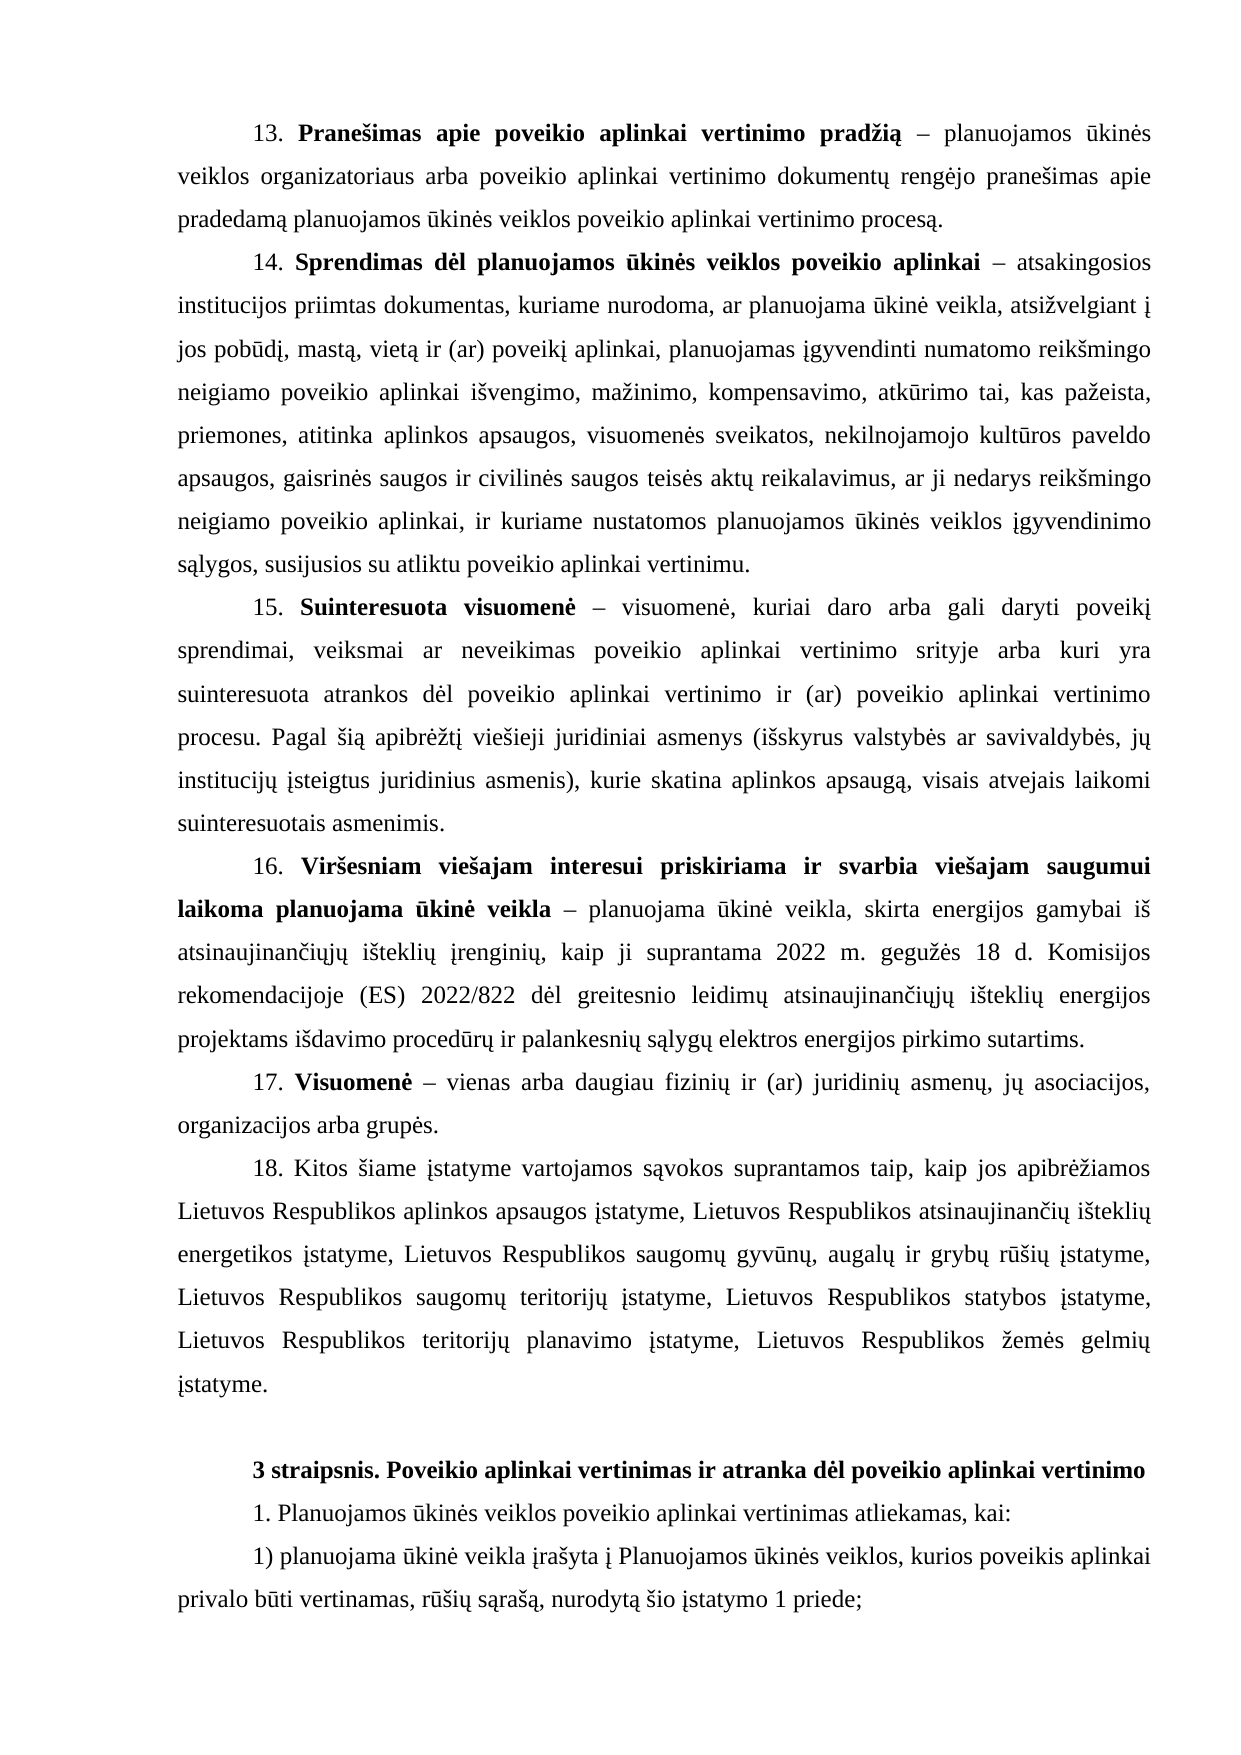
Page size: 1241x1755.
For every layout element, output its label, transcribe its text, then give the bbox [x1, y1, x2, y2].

text 13. Pranešimas apie poveikio aplinkai vertinimo pradžią – planuojamos ūkinės veiklos organizatoriaus arba poveikio aplinkai vertinimo dokumentų rengėjo pranešimas apie pradedamą planuojamos ūkinės veiklos poveikio aplinkai vertinimo procesą. [177, 118, 1152, 233]
text 16. Viršesniam viešajam interesui priskiriama ir svarbia viešajam saugumui laikoma planuojama ūkinė veikla – planuojama ūkinė veikla, skirta energijos gamybai iš atsinaujinančiųjų išteklių įrenginių, kaip ji suprantama 2022 m. gegužės 18 d. Komisijos rekomendacijoje (ES) 2022/822 dėl greitesnio leidimų atsinaujinančiųjų išteklių energijos projektams išdavimo procedūrų ir palankesnių sąlygų elektros energijos pirkimo sutartims. [177, 851, 1152, 1052]
text 1. Planuojamos ūkinės veiklos poveikio aplinkai vertinimas atliekamas, kai: [177, 1498, 1152, 1527]
text 17. Visuomenė – vienas arba daugiau fizinių ir (ar) juridinių asmenų, jų asociacijos, organizacijos arba grupės. [177, 1067, 1152, 1139]
text 14. Sprendimas dėl planuojamos ūkinės veiklos poveikio aplinkai – atsakingosios institucijos priimtas dokumentas, kuriame nurodoma, ar planuojama ūkinė veikla, atsižvelgiant į jos pobūdį, mastą, vietą ir (ar) poveikį aplinkai, planuojamas įgyvendinti numatomo reikšmingo neigiamo poveikio aplinkai išvengimo, mažinimo, kompensavimo, atkūrimo tai, kas pažeista, priemones, atitinka aplinkos apsaugos, visuomenės sveikatos, nekilnojamojo kultūros paveldo apsaugos, gaisrinės saugos ir civilinės saugos teisės aktų reikalavimus, ar ji nedarys reikšmingo neigiamo poveikio aplinkai, ir kuriame nustatomos planuojamos ūkinės veiklos įgyvendinimo sąlygos, susijusios su atliktu poveikio aplinkai vertinimu. [177, 247, 1152, 578]
text 3 straipsnis. Poveikio aplinkai vertinimas ir atranka dėl poveikio aplinkai vertinimo [177, 1455, 1152, 1484]
text 18. Kitos šiame įstatyme vartojamos sąvokos suprantamos taip, kaip jos apibrėžiamos Lietuvos Respublikos aplinkos apsaugos įstatyme, Lietuvos Respublikos atsinaujinančių išteklių energetikos įstatyme, Lietuvos Respublikos saugomų gyvūnų, augalų ir grybų rūšių įstatyme, Lietuvos Respublikos saugomų teritorijų įstatyme, Lietuvos Respublikos statybos įstatyme, Lietuvos Respublikos teritorijų planavimo įstatyme, Lietuvos Respublikos žemės gelmių įstatyme. [177, 1153, 1152, 1397]
text 15. Suinteresuota visuomenė – visuomenė, kuriai daro arba gali daryti poveikį sprendimai, veiksmai ar neveikimas poveikio aplinkai vertinimo srityje arba kuri yra suinteresuota atrankos dėl poveikio aplinkai vertinimo ir (ar) poveikio aplinkai vertinimo procesu. Pagal šią apibrėžtį viešieji juridiniai asmenys (išskyrus valstybės ar savivaldybės, jų institucijų įsteigtus juridinius asmenis), kurie skatina aplinkos apsaugą, visais atvejais laikomi suinteresuotais asmenimis. [177, 592, 1152, 837]
text 1) planuojama ūkinė veikla įrašyta į Planuojamos ūkinės veiklos, kurios poveikis aplinkai privalo būti vertinamas, rūšių sąrašą, nurodytą šio įstatymo 1 priede; [177, 1541, 1152, 1613]
